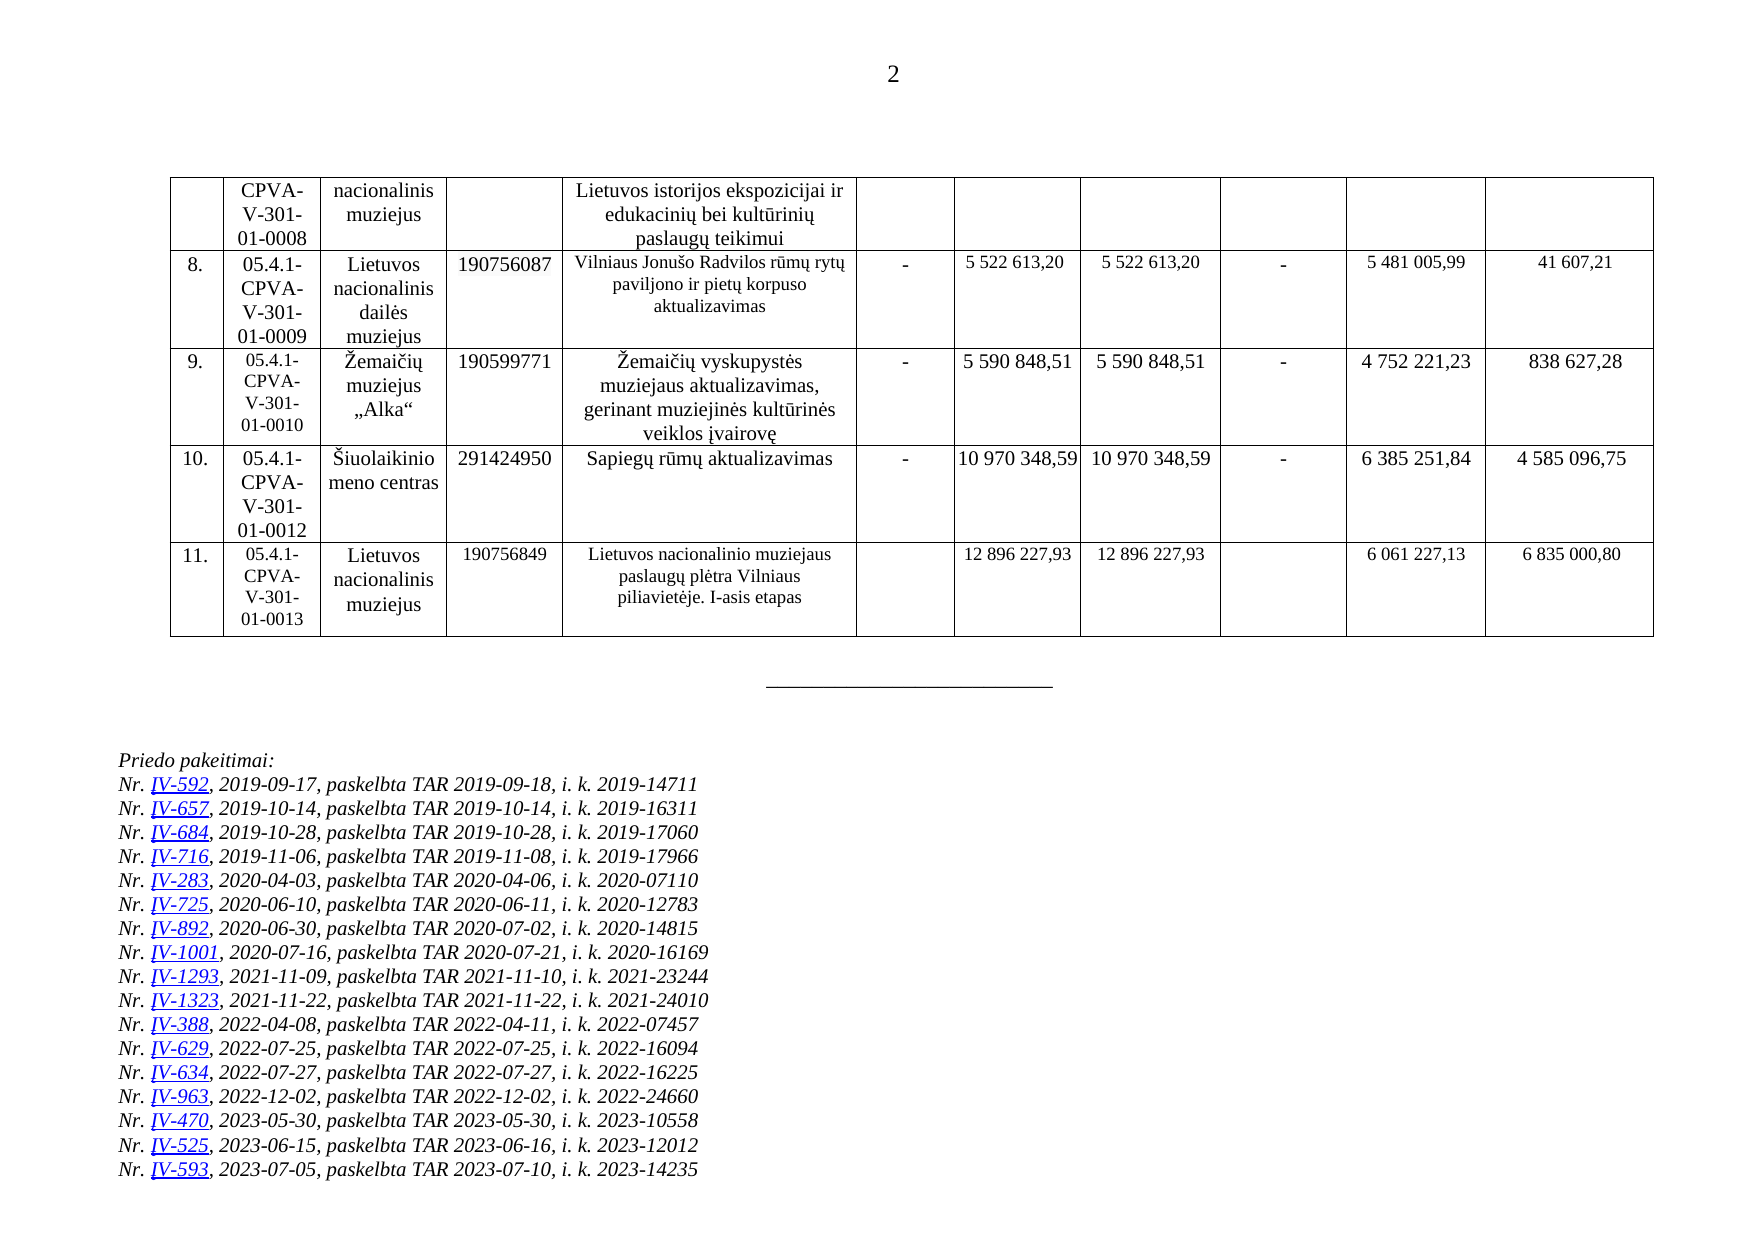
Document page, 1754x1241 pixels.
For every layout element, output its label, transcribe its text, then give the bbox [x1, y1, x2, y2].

table_cell 4 752 221,23 [1347, 349, 1485, 445]
text Nr. ĮV-716, 2019-11-06, paskelbta TAR 2019-11-08, i. k. 2019-17966 [118, 844, 1668, 868]
table_cell [1486, 178, 1653, 250]
table_cell - [1221, 446, 1346, 542]
table_cell Lietuvos nacionalinis muziejus [321, 543, 446, 636]
text Nr. ĮV-629, 2022-07-25, paskelbta TAR 2022-07-25, i. k. 2022-16094 [118, 1036, 1668, 1060]
text Nr. ĮV-963, 2022-12-02, paskelbta TAR 2022-12-02, i. k. 2022-24660 [118, 1084, 1668, 1108]
table_cell 12 896 227,93 [1081, 543, 1220, 636]
table_cell 190756849 [447, 543, 562, 636]
table_cell [447, 178, 562, 250]
text Nr. ĮV-525, 2023-06-15, paskelbta TAR 2023-06-16, i. k. 2023-12012 [118, 1132, 1668, 1157]
table_cell 190599771 [447, 349, 562, 445]
table_cell Lietuvos nacionalinis dailės muziejus [321, 251, 446, 348]
table_cell 10 970 348,59 [1081, 446, 1220, 542]
text Priedo pakeitimai: [118, 747, 1668, 772]
table_cell 291424950 [447, 446, 562, 542]
table_cell - [1221, 251, 1346, 348]
text Nr. ĮV-657, 2019-10-14, paskelbta TAR 2019-10-14, i. k. 2019-16311 [118, 796, 1668, 820]
table_cell 11. [171, 543, 223, 636]
table_cell nacionalinis muziejus [321, 178, 446, 250]
table_cell 9. [171, 349, 223, 445]
text Nr. ĮV-470, 2023-05-30, paskelbta TAR 2023-05-30, i. k. 2023-10558 [118, 1108, 1668, 1132]
text Nr. ĮV-684, 2019-10-28, paskelbta TAR 2019-10-28, i. k. 2019-17060 [118, 820, 1668, 844]
table_cell Žemaičių muziejus „Alka“ [321, 349, 446, 445]
table_cell 838 627,28 [1486, 349, 1653, 445]
table_cell - [1221, 349, 1346, 445]
table_cell Šiuolaikinio meno centras [321, 446, 446, 542]
text Nr. ĮV-592, 2019-09-17, paskelbta TAR 2019-09-18, i. k. 2019-14711 [118, 772, 1668, 796]
table_cell 4 585 096,75 [1486, 446, 1653, 542]
table_cell Žemaičių vyskupystės muziejaus aktualizavimas, gerinant muziejinės kultūrinės veiklos įvairovę [563, 349, 856, 445]
table_cell 05.4.1-CPVA-V-301-01-0012 [224, 446, 320, 542]
text Nr. ĮV-892, 2020-06-30, paskelbta TAR 2020-07-02, i. k. 2020-14815 [118, 916, 1668, 940]
table_cell [1221, 543, 1346, 636]
table_cell - [857, 349, 954, 445]
text Nr. ĮV-1293, 2021-11-09, paskelbta TAR 2021-11-10, i. k. 2021-23244 [118, 964, 1668, 988]
table_cell Lietuvos nacionalinio muziejaus paslaugų plėtra Vilniaus piliavietėje. I-asis etapas [563, 543, 856, 636]
table_cell 12 896 227,93 [955, 543, 1080, 636]
text Nr. ĮV-388, 2022-04-08, paskelbta TAR 2022-04-11, i. k. 2022-07457 [118, 1012, 1668, 1036]
table_cell [857, 543, 954, 636]
table_cell 41 607,21 [1486, 251, 1653, 348]
text Nr. ĮV-1001, 2020-07-16, paskelbta TAR 2020-07-21, i. k. 2020-16169 [118, 940, 1668, 964]
table_cell Vilniaus Jonušo Radvilos rūmų rytų paviljono ir pietų korpuso aktualizavimas [563, 251, 856, 348]
table_cell 05.4.1-CPVA-V-301-01-0013 [224, 543, 320, 636]
text Nr. ĮV-593, 2023-07-05, paskelbta TAR 2023-07-10, i. k. 2023-14235 [118, 1157, 1668, 1181]
table_cell 5 590 848,51 [955, 349, 1080, 445]
table_cell - [857, 178, 954, 250]
text Nr. ĮV-283, 2020-04-03, paskelbta TAR 2020-04-06, i. k. 2020-07110 [118, 868, 1668, 892]
table_cell [1081, 178, 1220, 250]
text Nr. ĮV-725, 2020-06-10, paskelbta TAR 2020-06-11, i. k. 2020-12783 [118, 892, 1668, 916]
table_cell 5 522 613,20 [1081, 251, 1220, 348]
table_cell - [1221, 178, 1346, 250]
text Nr. ĮV-1323, 2021-11-22, paskelbta TAR 2021-11-22, i. k. 2021-24010 [118, 988, 1668, 1012]
table_cell 05.4.1-CPVA-V-301-01-0010 [224, 349, 320, 445]
table_cell 5 481 005,99 [1347, 251, 1485, 348]
table_cell 05.4.1-CPVA-V-301-01-0009 [224, 251, 320, 348]
text Nr. ĮV-634, 2022-07-27, paskelbta TAR 2022-07-27, i. k. 2022-16225 [118, 1060, 1668, 1084]
table_cell 8. [171, 251, 223, 348]
table_cell Sapiegų rūmų aktualizavimas [563, 446, 856, 542]
table_cell 5 590 848,51 [1081, 349, 1220, 445]
table_cell - [857, 251, 954, 348]
table_cell [171, 178, 223, 250]
table_cell 6 385 251,84 [1347, 446, 1485, 542]
table_cell 190756087 [447, 251, 562, 348]
table_header _________________________ [159, 177, 1665, 719]
table_cell 10. [171, 446, 223, 542]
table_cell 6 835 000,80 [1486, 543, 1653, 636]
table_cell - [857, 446, 954, 542]
table_cell [1347, 178, 1485, 250]
table_cell CPVA-V-301-01-0008 [224, 178, 320, 250]
table_cell Lietuvos istorijos ekspozicijai ir edukacinių bei kultūrinių paslaugų teikimui [563, 178, 856, 250]
table_cell 5 522 613,20 [955, 251, 1080, 348]
table_cell 10 970 348,59 [955, 446, 1080, 542]
table_cell 6 061 227,13 [1347, 543, 1485, 636]
table_cell [955, 178, 1080, 250]
